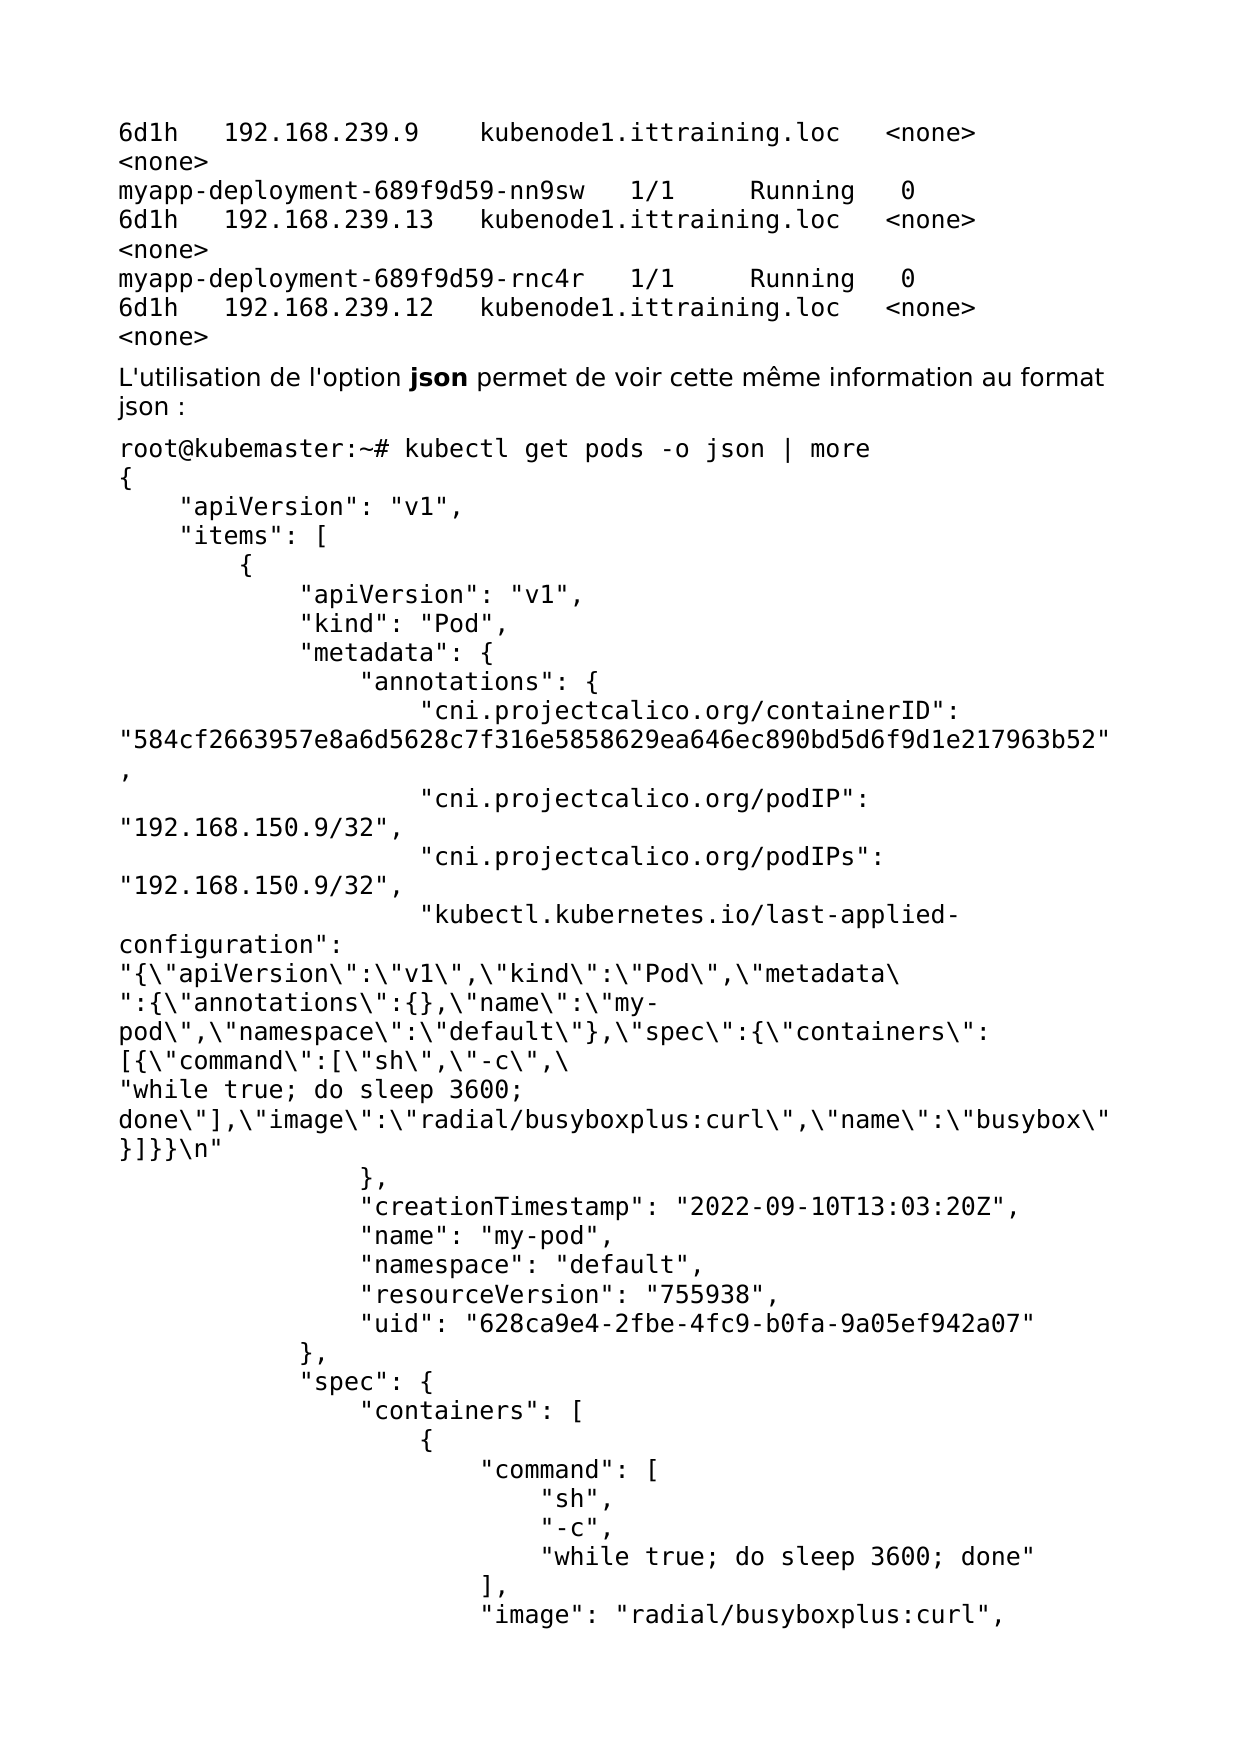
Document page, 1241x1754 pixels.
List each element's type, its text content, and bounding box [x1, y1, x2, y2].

text 6d1h 192.168.239.9 kubenode1.ittraining.loc <none> <none> myapp-deployment-689f9d59-nn9sw 1/1 Running 0 6d1h 192.168.239.13 kubenode1.ittraining.loc <none> <none> myapp-deployment-689f9d59-rnc4r 1/1 Running 0 6d1h 192.168.239.12 kubenode1.ittraining.loc <none> <none> [118, 118, 1122, 351]
text L'utilisation de l'option json permet de voir cette même information au format json : [118, 363, 1122, 422]
text root@kubemaster:~# kubectl get pods -o json | more { "apiVersion": "v1", "items": [ { "apiVersion": "v1", "kind": "Pod", "metadata": { "annotations": { "cni.projectcalico.org/containerID": "584cf2663957e8a6d5628c7f316e5858629ea646ec890bd5d6f9d1e217963b52", "cni.projectcalico.org/podIP": "192.168.150.9/32", "cni.projectcalico.org/podIPs": "192.168.150.9/32", "kubectl.kubernetes.io/last-applied-configuration": "{\"apiVersion\":\"v1\",\"kind\":\"Pod\",\"metadata\ ":{\"annotations\":{},\"name\":\"my-pod\",\"namespace\":\"default\"},\"spec\":{\"containers\":[{\"command\":[\"sh\",\"-c\",\ "while true; do sleep 3600; done\"],\"image\":\"radial/busyboxplus:curl\",\"name\":\"busybox\"}]}}\n" }, "creationTimestamp": "2022-09-10T13:03:20Z", "name": "my-pod", "namespace": "default", "resourceVersion": "755938", "uid": "628ca9e4-2fbe-4fc9-b0fa-9a05ef942a07" }, "spec": { "containers": [ { "command": [ "sh", "-c", "while true; do sleep 3600; done" ], "image": "radial/busyboxplus:curl", [118, 434, 1122, 1630]
